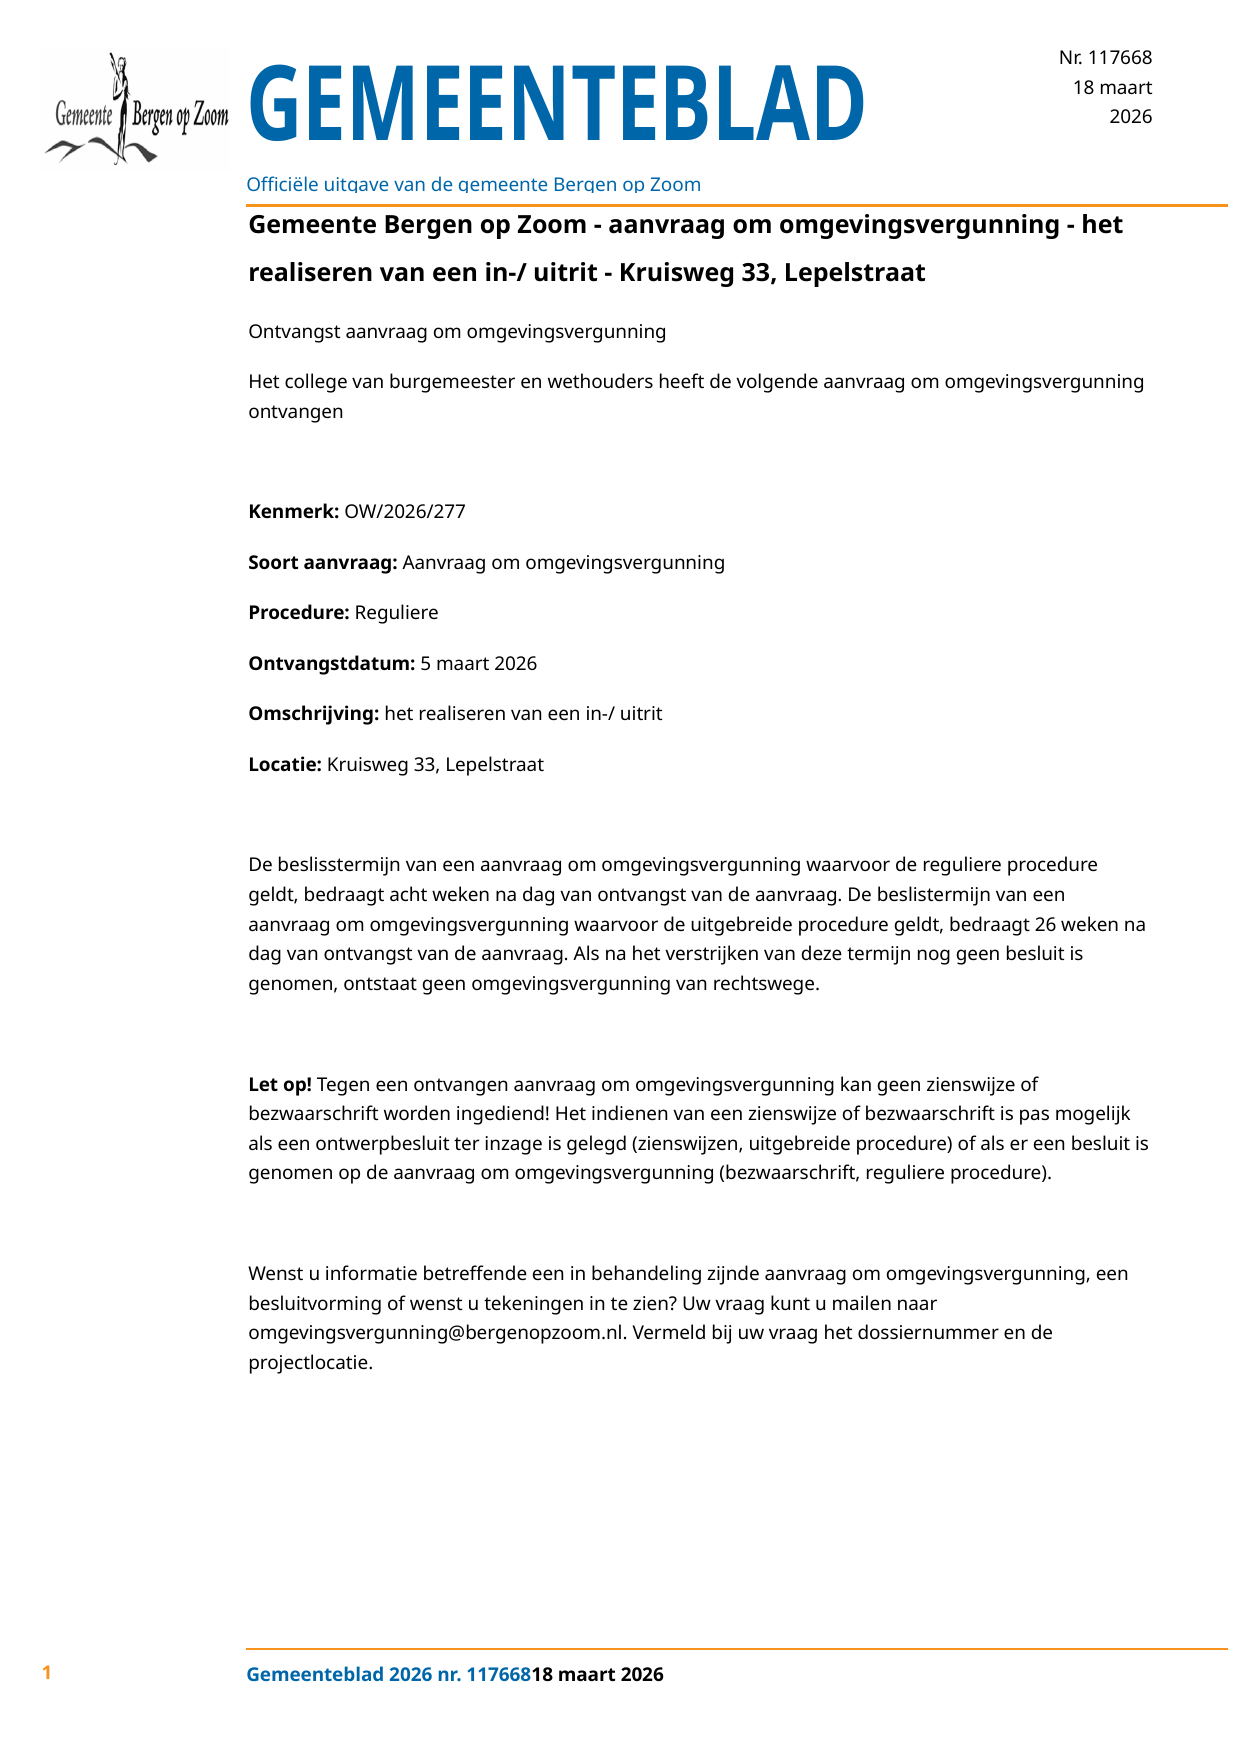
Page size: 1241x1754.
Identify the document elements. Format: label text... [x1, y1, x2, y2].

text Wenst u informatie betreffende een in behandeling zijnde aanvraag om omgevingsvergunning, een besluitvorming of wenst u tekeningen in te zien? Uw vraag kunt u mailen naar omgevingsvergunning@bergenopzoom.nl. Vermeld bij uw vraag het dossiernummer en de projectlocatie. [248, 1260, 1152, 1375]
text Het college van burgemeester en wethouders heeft de volgende aanvraag om omgevingsvergunning ontvangen [248, 368, 1152, 424]
text Soort aanvraag: Aanvraag om omgevingsvergunning [248, 549, 1152, 575]
text Kenmerk: OW/2026/277 [248, 499, 1152, 524]
text Gemeente Bergen op Zoom - aanvraag om omgevingsvergunning - het realiseren van een in-/ uitrit - Kruisweg 33, Lepelstraat [248, 207, 1152, 288]
picture [41, 47, 231, 172]
text Omschrijving: het realiseren van een in-/ uitrit [248, 700, 1152, 726]
text De beslisstermijn van een aanvraag om omgevingsvergunning waarvoor de reguliere procedure geldt, bedraagt acht weken na dag van ontvangst van de aanvraag. De beslistermijn van een aanvraag om omgevingsvergunning waarvoor de uitgebreide procedure geldt, bedraagt 26 weken na dag van ontvangst van de aanvraag. Als na het verstrijken van deze termijn nog geen besluit is genomen, ontstaat geen omgevingsvergunning van rechtswege. [248, 852, 1152, 996]
text Let op! Tegen een ontvangen aanvraag om omgevingsvergunning kan geen zienswijze of bezwaarschrift worden ingediend! Het indienen van een zienswijze of bezwaarschrift is pas mogelijk als een ontwerpbesluit ter inzage is gelegd (zienswijzen, uitgebreide procedure) of als er een besluit is genomen op de aanvraag om omgevingsvergunning (bezwaarschrift, reguliere procedure). [248, 1071, 1152, 1185]
text Ontvangst aanvraag om omgevingsvergunning [248, 318, 1152, 344]
text Ontvangstdatum: 5 maart 2026 [248, 650, 1152, 676]
text Procedure: Reguliere [248, 599, 1152, 625]
text Locatie: Kruisweg 33, Lepelstraat [248, 751, 1152, 777]
